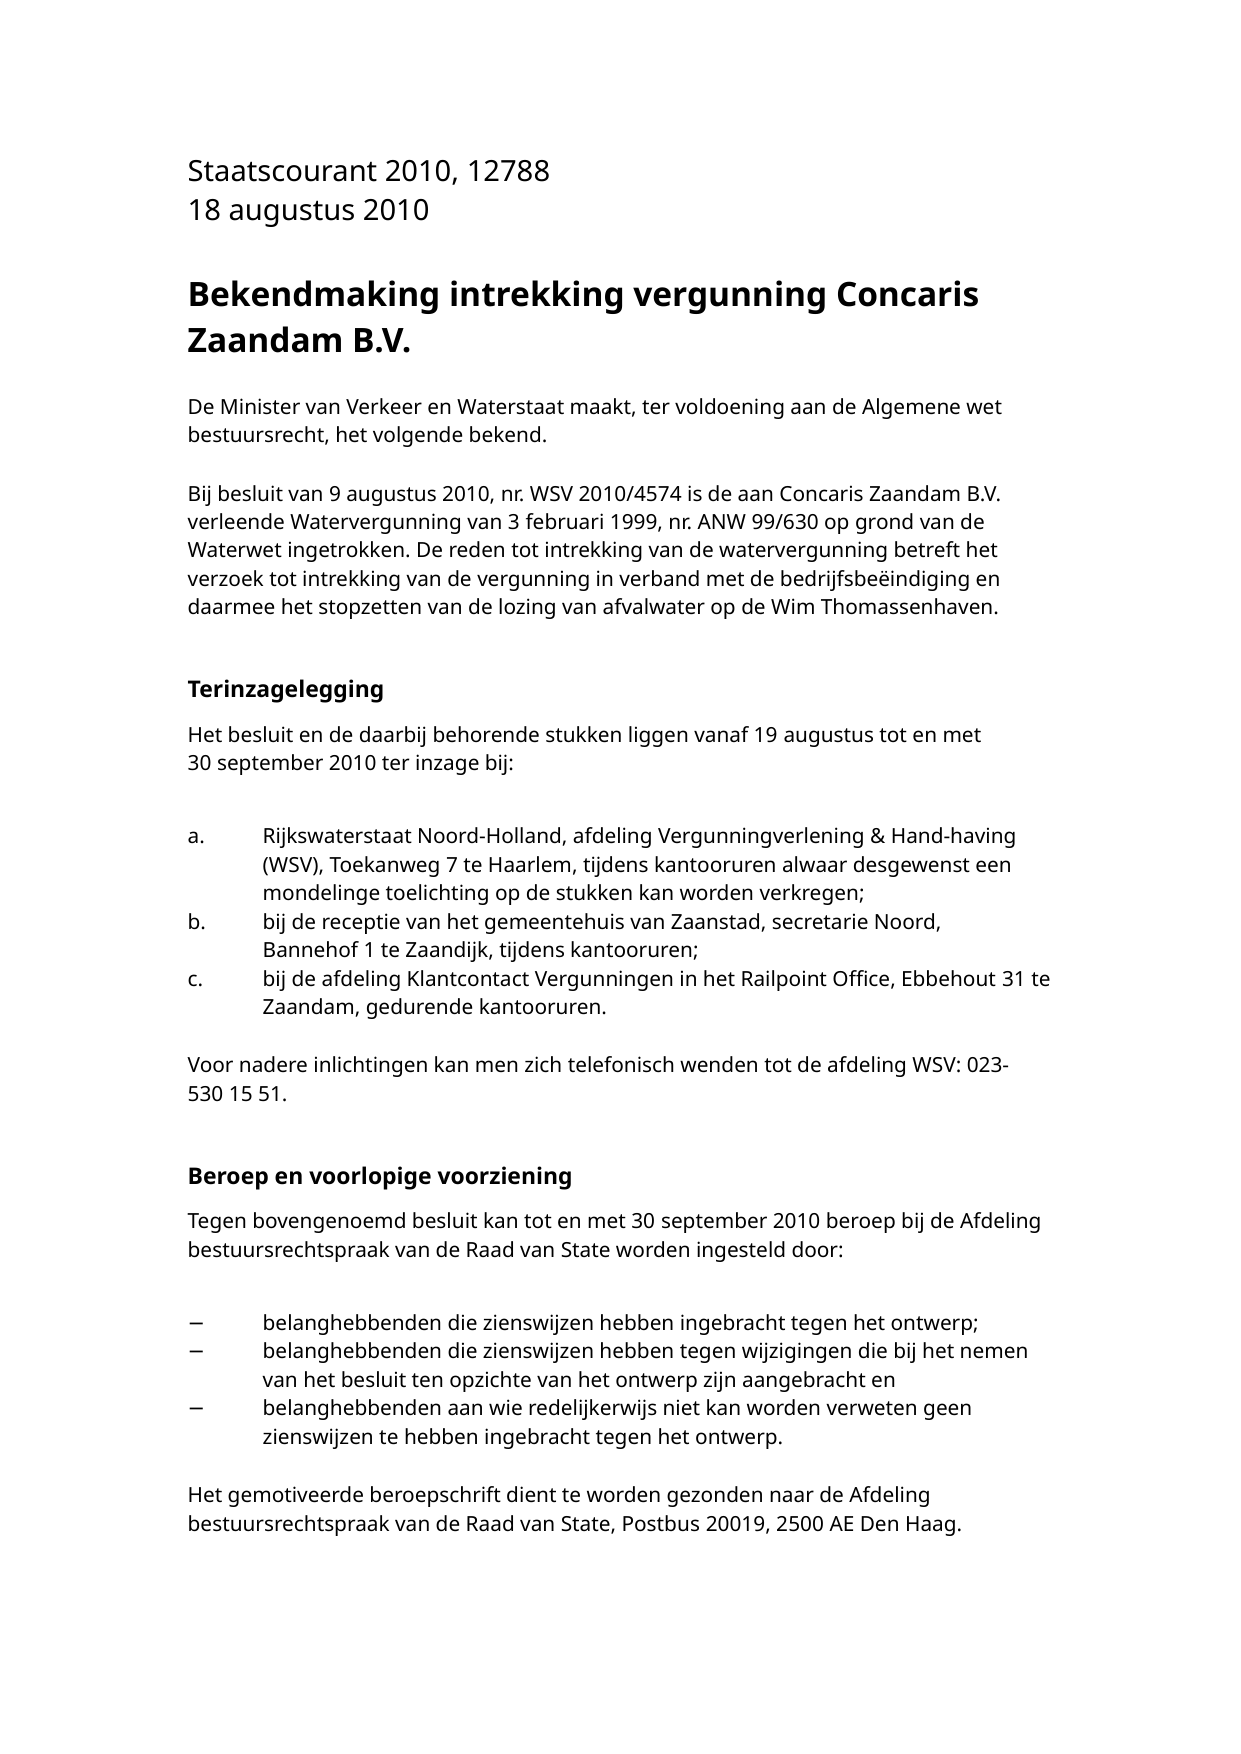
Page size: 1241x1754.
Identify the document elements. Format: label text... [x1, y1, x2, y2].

list Rijkswaterstaat Noord-Holland, afdeling Vergunningverlening & Hand-having (WSV), Toekanweg 7 te Haarlem, tijdens kantooruren alwaar desgewenst een mondelinge toelichting op de stukken kan worden verkregen; [187, 822, 1053, 907]
text 18 augustus 2010 [187, 190, 1053, 229]
text Staatscourant 2010, 12788 [187, 150, 1053, 190]
text Bij besluit van 9 augustus 2010, nr. WSV 2010/4574 is de aan Concaris Zaandam B.V. verleende Watervergunning van 3 februari 1999, nr. ANW 99/630 op grond van de Waterwet ingetrokken. De reden tot intrekking van de watervergunning betreft het verzoek tot intrekking van de vergunning in verband met de bedrijfsbeëindiging en daarmee het stopzetten van de lozing van afvalwater op de Wim Thomassenhaven. [187, 479, 1053, 621]
text De Minister van Verkeer en Waterstaat maakt, ter voldoening aan de Algemene wet bestuursrecht, het volgende bekend. [187, 392, 1053, 449]
subtitle Bekendmaking intrekking vergunning Concaris Zaandam B.V. [187, 271, 1053, 362]
list bij de receptie van het gemeentehuis van Zaanstad, secretarie Noord, Bannehof 1 te Zaandijk, tijdens kantooruren; [187, 907, 1053, 964]
text Het gemotiveerde beroepschrift dient te worden gezonden naar de Afdeling bestuursrechtspraak van de Raad van State, Postbus 20019, 2500 AE Den Haag. [187, 1480, 1053, 1537]
text Het besluit en de daarbij behorende stukken liggen vanaf 19 augustus tot en met 30 september 2010 ter inzage bij: [187, 720, 1053, 777]
list belanghebbenden die zienswijzen hebben tegen wijzigingen die bij het nemen van het besluit ten opzichte van het ontwerp zijn aangebracht en [187, 1337, 1053, 1393]
subtitle Terinzagelegging [187, 673, 1053, 705]
list belanghebbenden die zienswijzen hebben ingebracht tegen het ontwerp; [187, 1308, 1053, 1337]
text Voor nadere inlichtingen kan men zich telefonisch wenden tot de afdeling WSV: 023-530 15 51. [187, 1051, 1053, 1107]
list belanghebbenden aan wie redelijkerwijs niet kan worden verweten geen zienswijzen te hebben ingebracht tegen het ontwerp. [187, 1393, 1053, 1450]
text Tegen bovengenoemd besluit kan tot en met 30 september 2010 beroep bij de Afdeling bestuursrechtspraak van de Raad van State worden ingesteld door: [187, 1206, 1053, 1263]
subtitle Beroep en voorlopige voorziening [187, 1160, 1053, 1191]
list bij de afdeling Klantcontact Vergunningen in het Railpoint Office, Ebbehout 31 te Zaandam, gedurende kantooruren. [187, 964, 1053, 1021]
